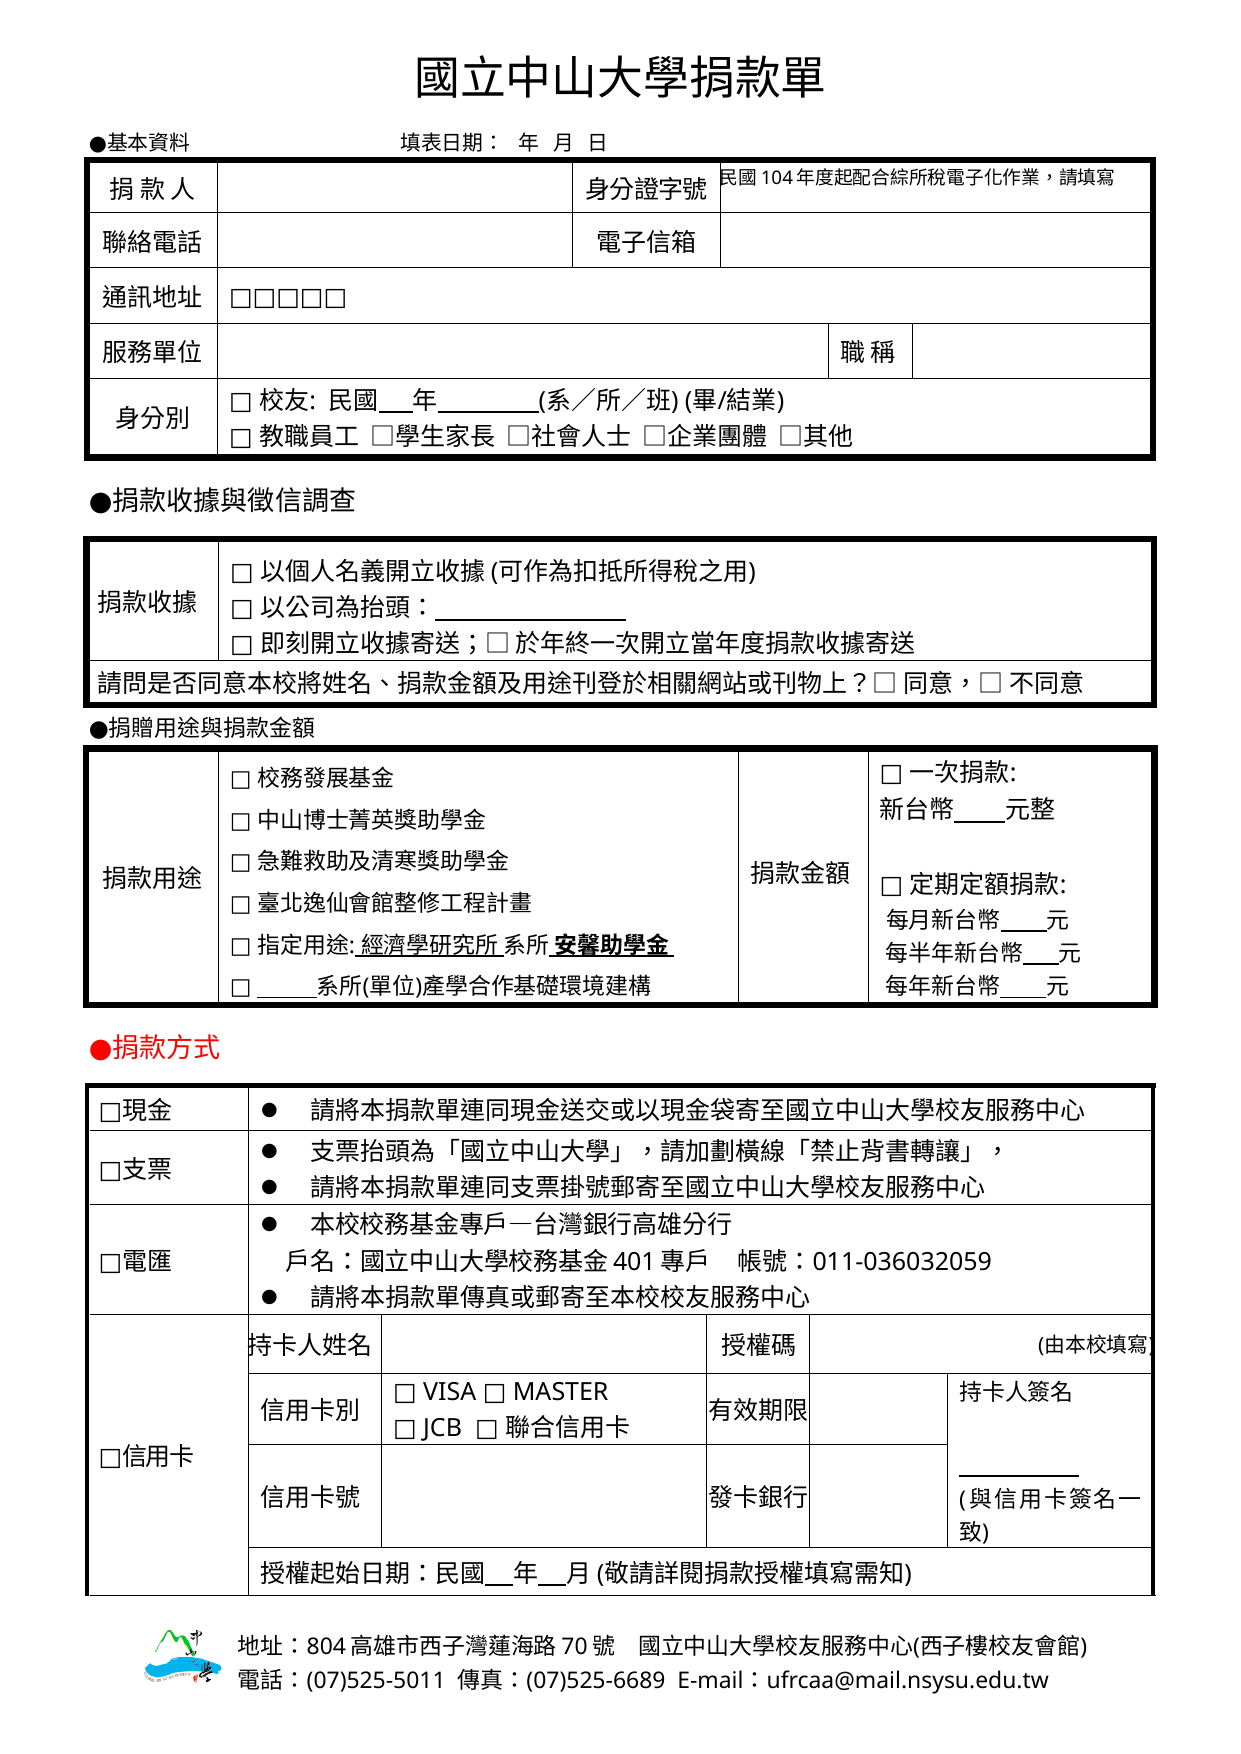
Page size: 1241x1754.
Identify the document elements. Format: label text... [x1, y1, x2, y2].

table_cell □信用卡 [89, 1315, 248, 1594]
table_header □ 校務發展基金 □ 中山博士菁英獎助學金 □ 急難救助及清寒獎助學金 □ 臺北逸仙會館整修工程計畫 □ 指定用途: 經濟學研究所 系所 安馨助學金 □ 系所(單位)產學合作基礎環境建構 [219, 752, 738, 1002]
table_header [218, 163, 572, 212]
table_cell 授權碼 [707, 1315, 809, 1372]
table_header 捐款金額 [739, 752, 868, 1002]
table_header 捐款用途 [89, 752, 218, 1002]
table_cell 支票抬頭為「國立中山大學」，請加劃橫線「禁止背書轉讓」， 請將本捐款單連同支票掛號郵寄至國立中山大學校友服務中心 [249, 1131, 1151, 1204]
table_header 身分證字號 [573, 163, 720, 212]
table_cell □ VISA □ MASTER □ JCB □ 聯合信用卡 [382, 1374, 706, 1444]
table_cell (由本校填寫) [810, 1315, 1151, 1372]
table_cell □電匯 [89, 1205, 248, 1313]
table_header 捐 款 人 [90, 163, 217, 212]
table_cell □支票 [89, 1131, 248, 1204]
table_header □現金 [89, 1088, 248, 1130]
text ●捐款方式 [89, 1008, 1152, 1083]
table_cell [218, 324, 828, 378]
table_cell 信用卡號 [249, 1445, 381, 1547]
table_cell 服務單位 [90, 324, 217, 378]
table_cell [721, 213, 1150, 267]
table_cell [810, 1445, 947, 1547]
text ●基本資料 填表日期： 年 月 日 [89, 126, 1152, 157]
table_cell 授權起始日期：民國 年 月 (敬請詳閱捐款授權填寫需知) [249, 1548, 1151, 1594]
table_cell [382, 1445, 706, 1547]
table_cell [382, 1315, 706, 1372]
table_cell 信用卡別 [249, 1374, 381, 1444]
table_cell 發卡銀行 [707, 1445, 809, 1547]
table_cell 持卡人簽名 (與信用卡簽名一致) [948, 1374, 1151, 1547]
table_cell 有效期限 [707, 1374, 809, 1444]
table_cell □ 校友: 民國 年 (系∕所∕班) (畢/結業) □ 教職員工 □學生家長 □社會人士 □企業團體 □其他 [218, 379, 1150, 454]
table_cell 職 稱 [829, 324, 912, 378]
table_header 捐款收據 [90, 542, 218, 660]
table_cell [218, 213, 572, 267]
table_cell [913, 324, 1150, 378]
table_header □ 一次捐款: 新台幣 元整 □ 定期定額捐款: 每月新台幣 元 每半年新台幣 元 每年新台幣 元 [869, 752, 1151, 1002]
table_cell 聯絡電話 [90, 213, 217, 267]
table_cell 本校校務基金專戶—台灣銀行高雄分行 戶名：國立中山大學校務基金401專戶 帳號：011-036032059 請將本捐款單傳真或郵寄至本校校友服務中心 [249, 1205, 1151, 1313]
text 國立中山大學捐款單 [89, 41, 1152, 108]
table_cell [810, 1374, 947, 1444]
text ●捐贈用途與捐款金額 [89, 708, 1152, 745]
table_cell 通訊地址 [90, 268, 217, 322]
table_header 請將本捐款單連同現金送交或以現金袋寄至國立中山大學校友服務中心 [249, 1088, 1151, 1130]
text ●捐款收據與徵信調查 [89, 461, 1152, 536]
table_cell 電子信箱 [573, 213, 720, 267]
table_cell □□□□□ [218, 268, 1150, 322]
table_cell 持卡人姓名 [249, 1315, 381, 1372]
table_header 民國104年度起配合綜所稅電子化作業，請填寫 [721, 163, 1150, 212]
picture [143, 1630, 223, 1684]
table_header □ 以個人名義開立收據 (可作為扣抵所得稅之用) □ 以公司為抬頭： □ 即刻開立收據寄送；□ 於年終一次開立當年度捐款收據寄送 [219, 542, 1151, 660]
table_cell 請問是否同意本校將姓名、捐款金額及用途刊登於相關網站或刊物上？□ 同意，□ 不同意 [90, 661, 1151, 702]
table_cell 身分別 [90, 379, 217, 454]
